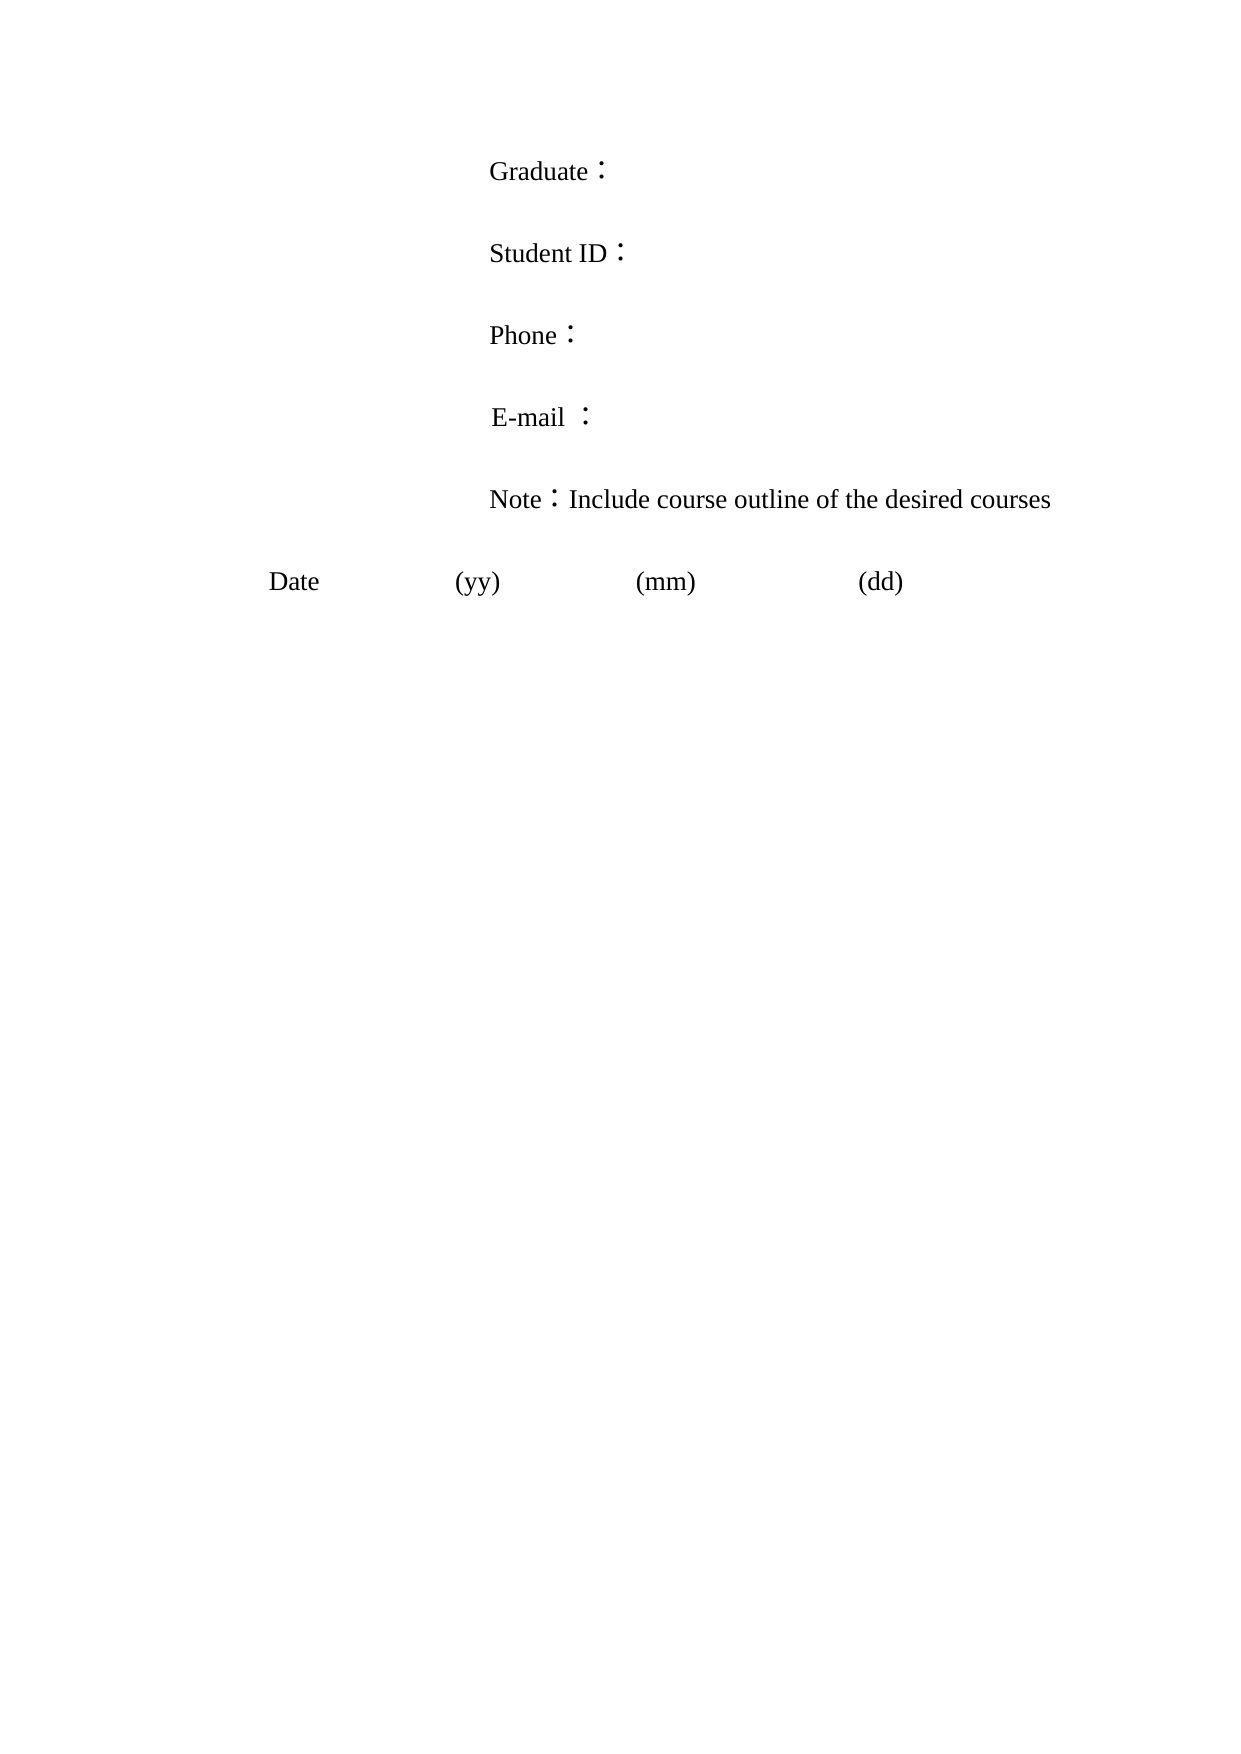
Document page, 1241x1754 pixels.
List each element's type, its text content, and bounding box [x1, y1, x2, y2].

text Student ID： [438, 209, 1053, 272]
text Date (yy) (mm) (dd) [187, 537, 1053, 600]
text E-mail ： [187, 373, 1053, 436]
text Phone： [438, 291, 1053, 354]
text Note：Include course outline of the desired courses [438, 455, 1053, 518]
text Graduate： [438, 127, 1053, 189]
